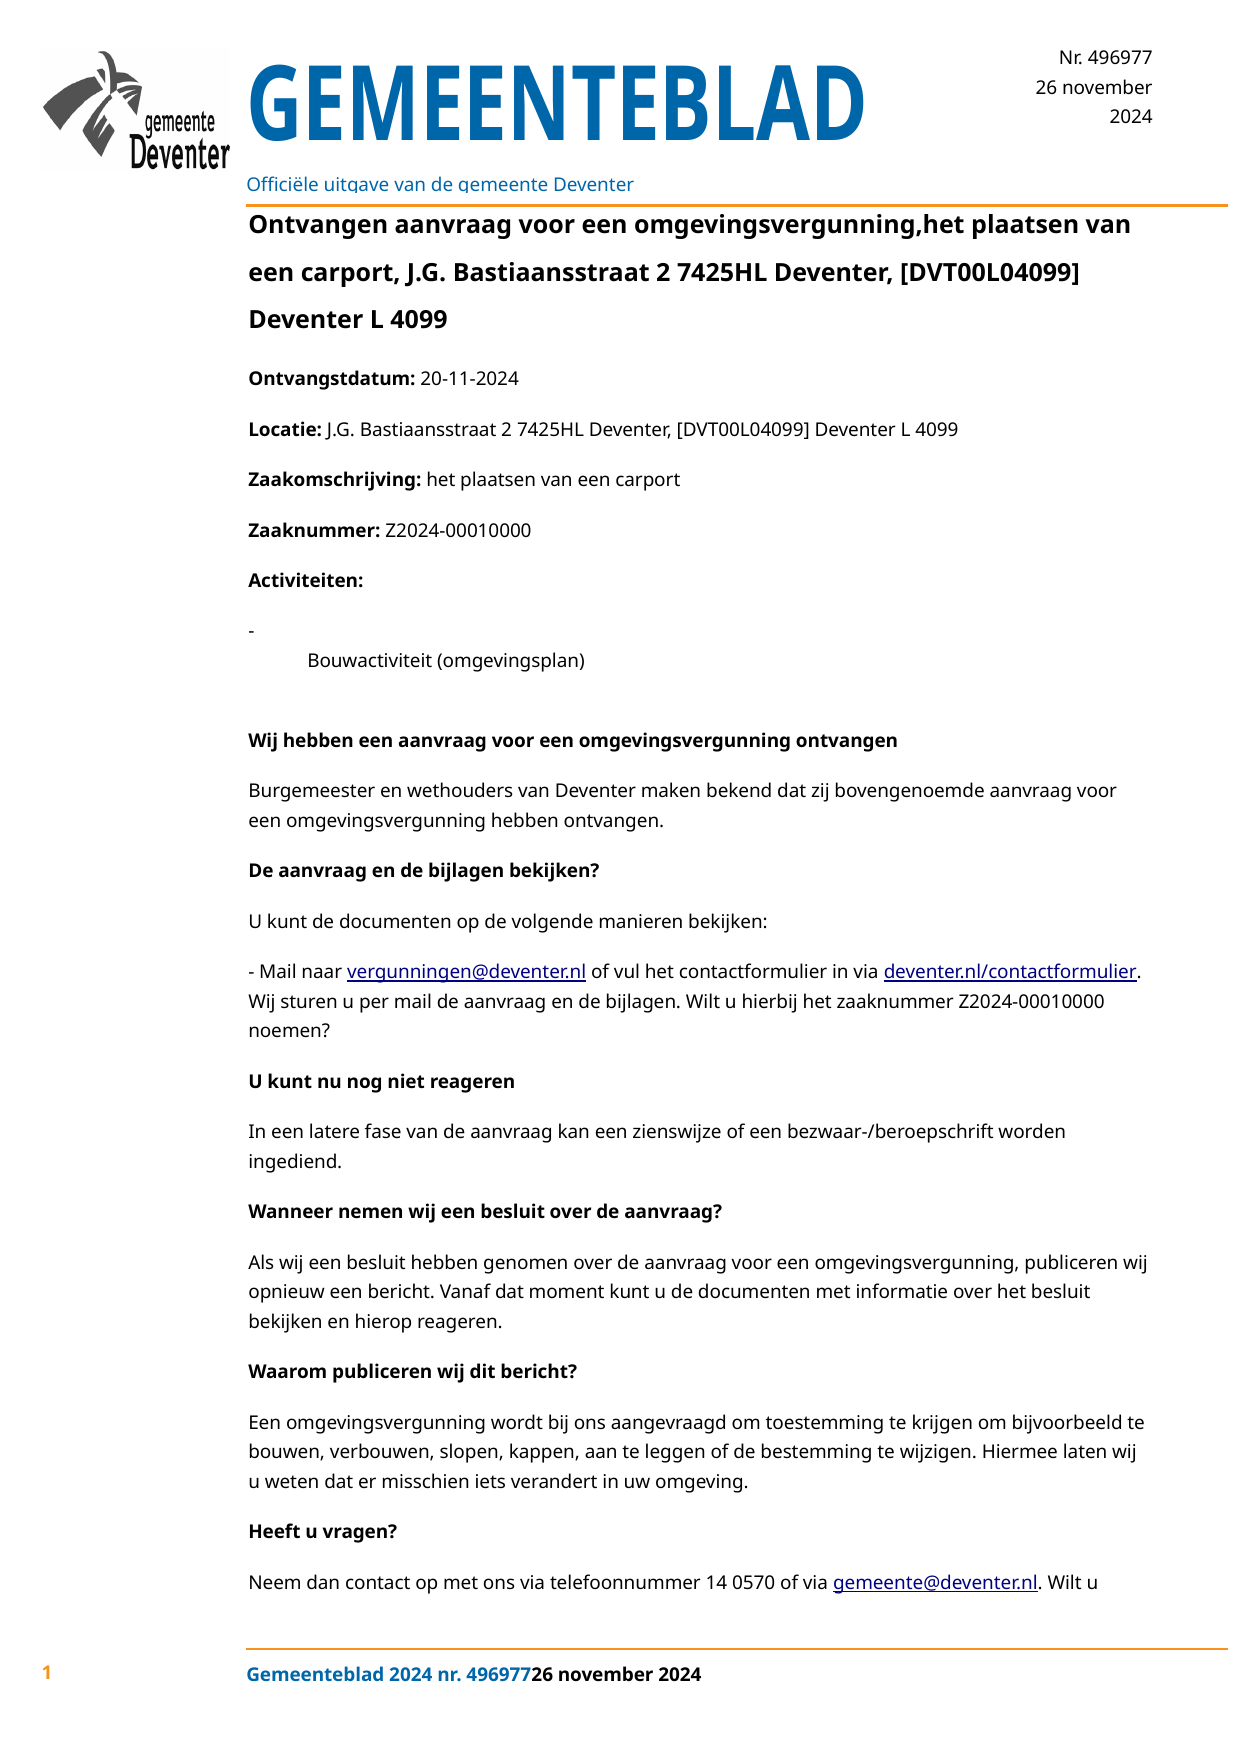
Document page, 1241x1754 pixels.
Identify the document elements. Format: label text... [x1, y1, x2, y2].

text Waarom publiceren wij dit bericht? [248, 1358, 1152, 1384]
text Wij hebben een aanvraag voor een omgevingsvergunning ontvangen [248, 727, 1152, 753]
text In een latere fase van de aanvraag kan een zienswijze of een bezwaar-/beroepschrift worden ingediend. [248, 1118, 1152, 1174]
text Neem dan contact op met ons via telefoonnummer 14 0570 of via gemeente@deventer.nl. Wilt u [248, 1569, 1152, 1594]
text - Mail naar vergunningen@deventer.nl of vul het contactformulier in via deventer.nl/contactformulier. Wij sturen u per mail de aanvraag en de bijlagen. Wilt u hierbij het zaaknummer Z2024-00010000 noemen? [248, 958, 1152, 1043]
text Ontvangstdatum: 20-11-2024 [248, 366, 1152, 391]
text Een omgevingsvergunning wordt bij ons aangevraagd om toestemming te krijgen om bijvoorbeeld te bouwen, verbouwen, slopen, kappen, aan te leggen of de bestemming te wijzigen. Hiermee laten wij u weten dat er misschien iets verandert in uw omgeving. [248, 1409, 1152, 1494]
text Ontvangen aanvraag voor een omgevingsvergunning,het plaatsen van een carport, J.G. Bastiaansstraat 2 7425HL Deventer, [DVT00L04099] Deventer L 4099 [248, 207, 1152, 336]
text U kunt de documenten op de volgende manieren bekijken: [248, 908, 1152, 934]
text De aanvraag en de bijlagen bekijken? [248, 858, 1152, 883]
text Activiteiten: [248, 567, 1152, 593]
picture [41, 47, 231, 172]
text Heeft u vragen? [248, 1518, 1152, 1544]
text Locatie: J.G. Bastiaansstraat 2 7425HL Deventer, [DVT00L04099] Deventer L 4099 [248, 416, 1152, 442]
text Als wij een besluit hebben genomen over de aanvraag voor een omgevingsvergunning, publiceren wij opnieuw een bericht. Vanaf dat moment kunt u de documenten met informatie over het besluit bekijken en hierop reageren. [248, 1249, 1152, 1334]
text Wanneer nemen wij een besluit over de aanvraag? [248, 1198, 1152, 1224]
text Zaaknummer: Z2024-00010000 [248, 517, 1152, 542]
list Bouwactiviteit (omgevingsplan) [248, 647, 1152, 673]
text Burgemeester en wethouders van Deventer maken bekend dat zij bovengenoemde aanvraag voor een omgevingsvergunning hebben ontvangen. [248, 778, 1152, 833]
text Zaakomschrijving: het plaatsen van een carport [248, 466, 1152, 492]
text U kunt nu nog niet reageren [248, 1068, 1152, 1094]
